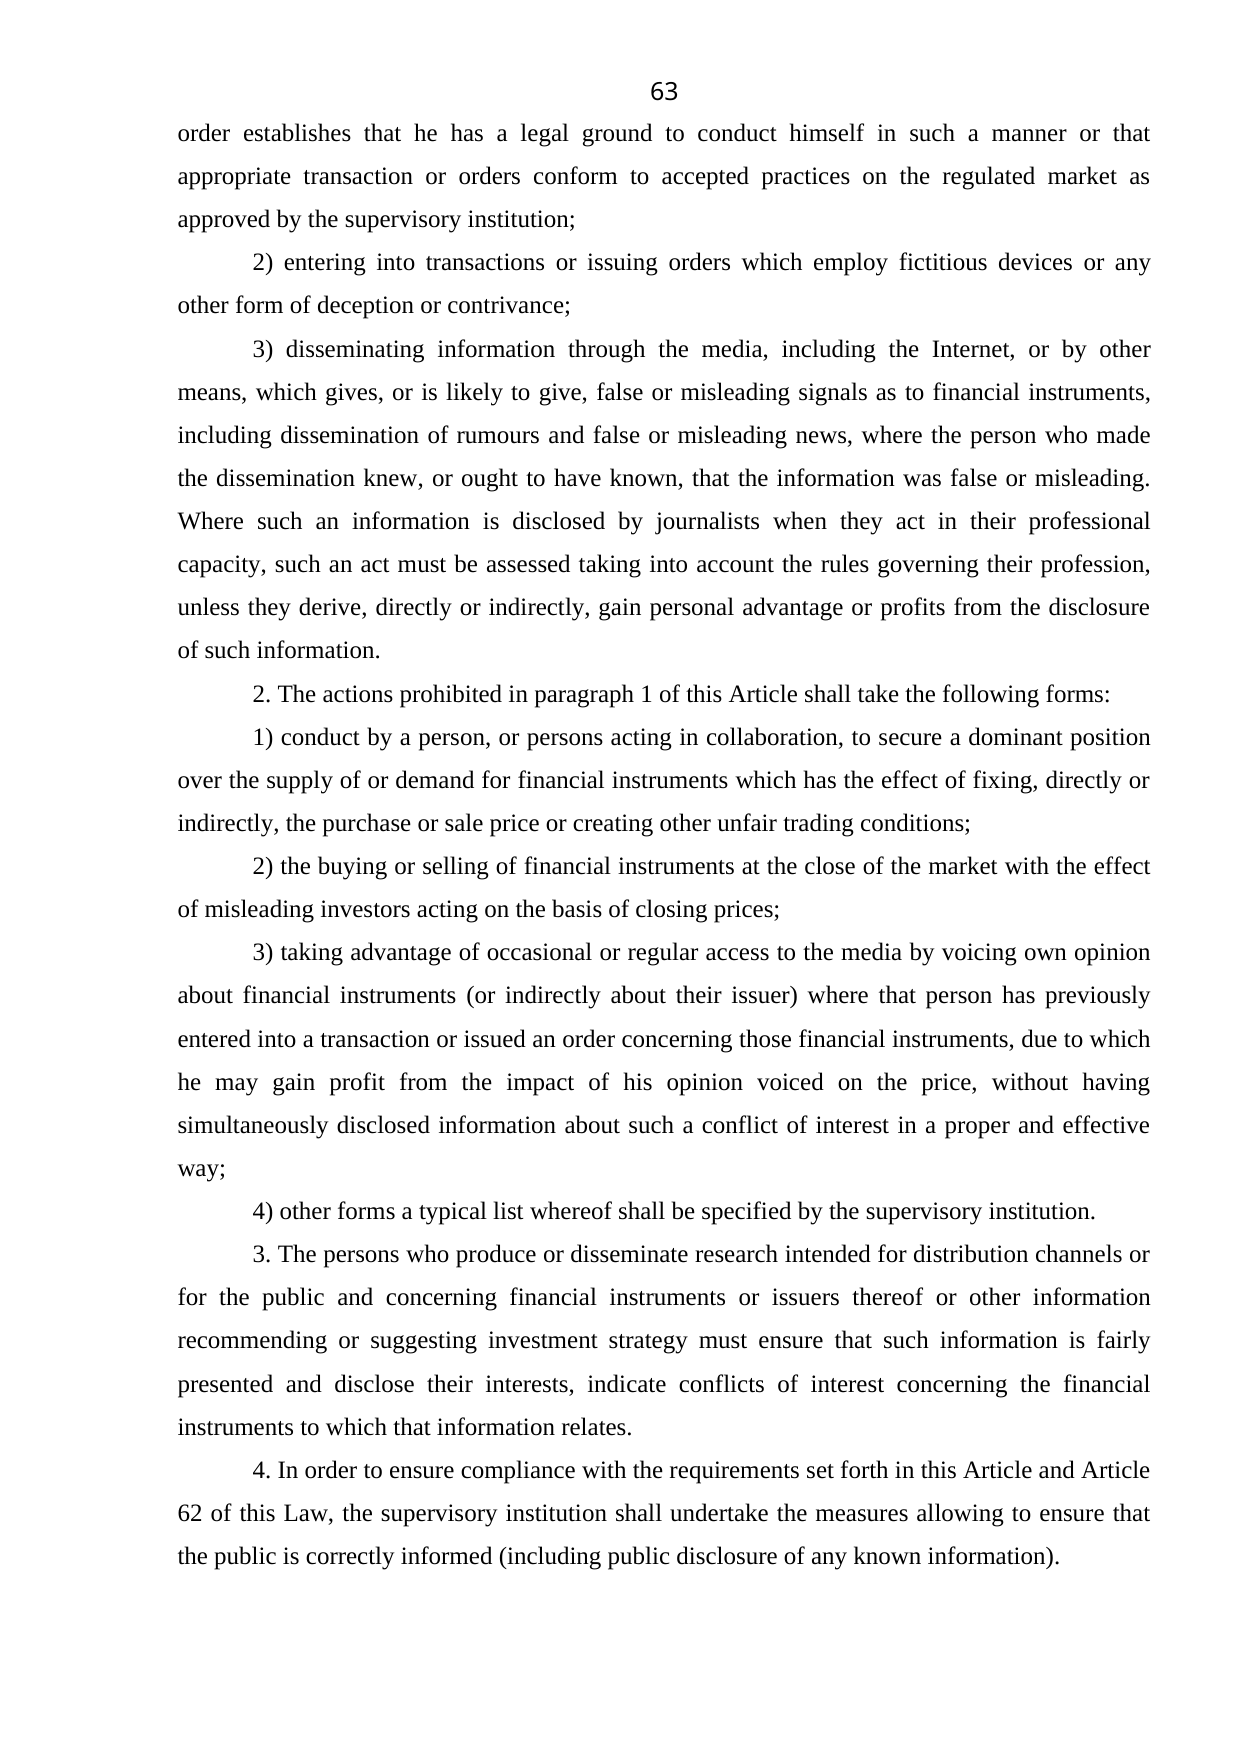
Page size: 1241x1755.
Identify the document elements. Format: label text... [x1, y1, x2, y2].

text 2) entering into transactions or issuing orders which employ fictitious devices or any other form of deception or contrivance; [177, 247, 1152, 319]
text order establishes that he has a legal ground to conduct himself in such a manner or that appropriate transaction or orders conform to accepted practices on the regulated market as approved by the supervisory institution; [177, 118, 1152, 233]
text 1) conduct by a person, or persons acting in collaboration, to secure a dominant position over the supply of or demand for financial instruments which has the effect of fixing, directly or indirectly, the purchase or sale price or creating other unfair trading conditions; [177, 722, 1152, 837]
text 3) disseminating information through the media, including the Internet, or by other means, which gives, or is likely to give, false or misleading signals as to financial instruments, including dissemination of rumours and false or misleading news, where the person who made the dissemination knew, or ought to have known, that the information was false or misleading. Where such an information is disclosed by journalists when they act in their professional capacity, such an act must be assessed taking into account the rules governing their profession, unless they derive, directly or indirectly, gain personal advantage or profits from the disclosure of such information. [177, 334, 1152, 664]
text 4) other forms a typical list whereof shall be specified by the supervisory institution. [177, 1196, 1152, 1225]
text 3. The persons who produce or disseminate research intended for distribution channels or for the public and concerning financial instruments or issuers thereof or other information recommending or suggesting investment strategy must ensure that such information is fairly presented and disclose their interests, indicate conflicts of interest concerning the financial instruments to which that information relates. [177, 1239, 1152, 1441]
text 2) the buying or selling of financial instruments at the close of the market with the effect of misleading investors acting on the basis of closing prices; [177, 851, 1152, 923]
text 2. The actions prohibited in paragraph 1 of this Article shall take the following forms: [177, 679, 1152, 707]
text 3) taking advantage of occasional or regular access to the media by voicing own opinion about financial instruments (or indirectly about their issuer) where that person has previously entered into a transaction or issued an order concerning those financial instruments, due to which he may gain profit from the impact of his opinion voiced on the price, without having simultaneously disclosed information about such a conflict of interest in a proper and effective way; [177, 937, 1152, 1182]
text 4. In order to ensure compliance with the requirements set forth in this Article and Article 62 of this Law, the supervisory institution shall undertake the measures allowing to ensure that the public is correctly informed (including public disclosure of any known information). [177, 1455, 1152, 1570]
